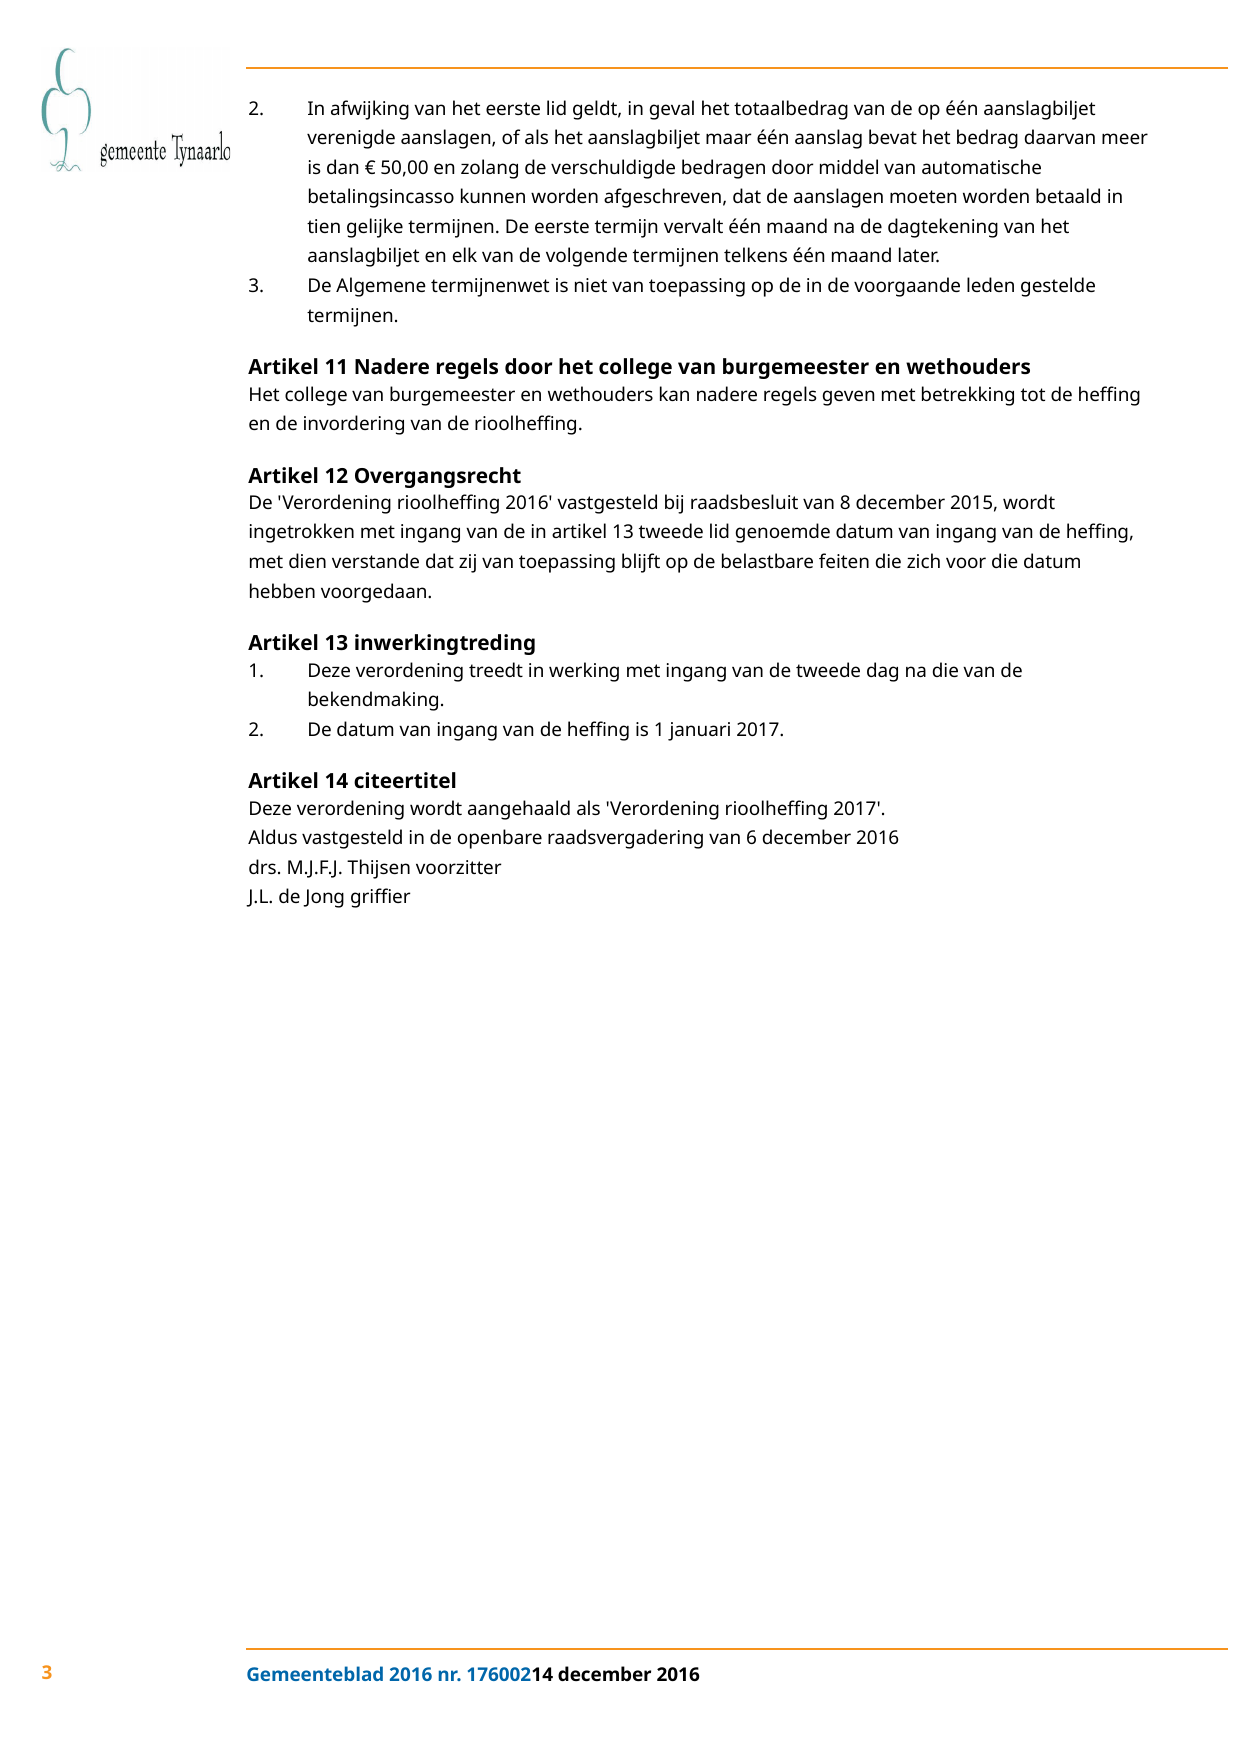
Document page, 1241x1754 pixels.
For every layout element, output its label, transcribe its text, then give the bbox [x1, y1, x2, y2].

list Deze verordening treedt in werking met ingang van de tweede dag na die van de bekendmaking. [248, 657, 1152, 712]
list De datum van ingang van de heffing is 1 januari 2017. [248, 716, 1152, 742]
list De Algemene termijnenwet is niet van toepassing op de in de voorgaande leden gestelde termijnen. [248, 272, 1152, 328]
text Deze verordening wordt aangehaald als 'Verordening rioolheffing 2017'. [248, 795, 1152, 821]
text Artikel 12 Overgangsrecht [248, 461, 1152, 489]
text De 'Verordening rioolheffing 2016' vastgesteld bij raadsbesluit van 8 december 2015, wordt [248, 489, 1152, 515]
text ingetrokken met ingang van de in artikel 13 tweede lid genoemde datum van ingang van de heffing, met dien verstande dat zij van toepassing blijft op de belastbare feiten die zich voor die datum hebben voorgedaan. [248, 519, 1152, 604]
text Artikel 11 Nadere regels door het college van burgemeester en wethouders [248, 352, 1152, 381]
text J.L. de Jong griffier [248, 883, 1152, 909]
list In afwijking van het eerste lid geldt, in geval het totaalbedrag van de op één aanslagbiljet verenigde aanslagen, of als het aanslagbiljet maar één aanslag bevat het bedrag daarvan meer is dan € 50,00 en zolang de verschuldigde bedragen door middel van automatische betalingsincasso kunnen worden afgeschreven, dat de aanslagen moeten worden betaald in tien gelijke termijnen. De eerste termijn vervalt één maand na de dagtekening van het aanslagbiljet en elk van de volgende termijnen telkens één maand later. [248, 95, 1152, 268]
text Artikel 13 inwerkingtreding [248, 628, 1152, 657]
text Artikel 14 citeertitel [248, 766, 1152, 795]
text Aldus vastgesteld in de openbare raadsvergadering van 6 december 2016 [248, 824, 1152, 850]
picture [41, 47, 231, 172]
text drs. M.J.F.J. Thijsen voorzitter [248, 854, 1152, 880]
text Het college van burgemeester en wethouders kan nadere regels geven met betrekking tot de heffing en de invordering van de rioolheffing. [248, 381, 1152, 436]
